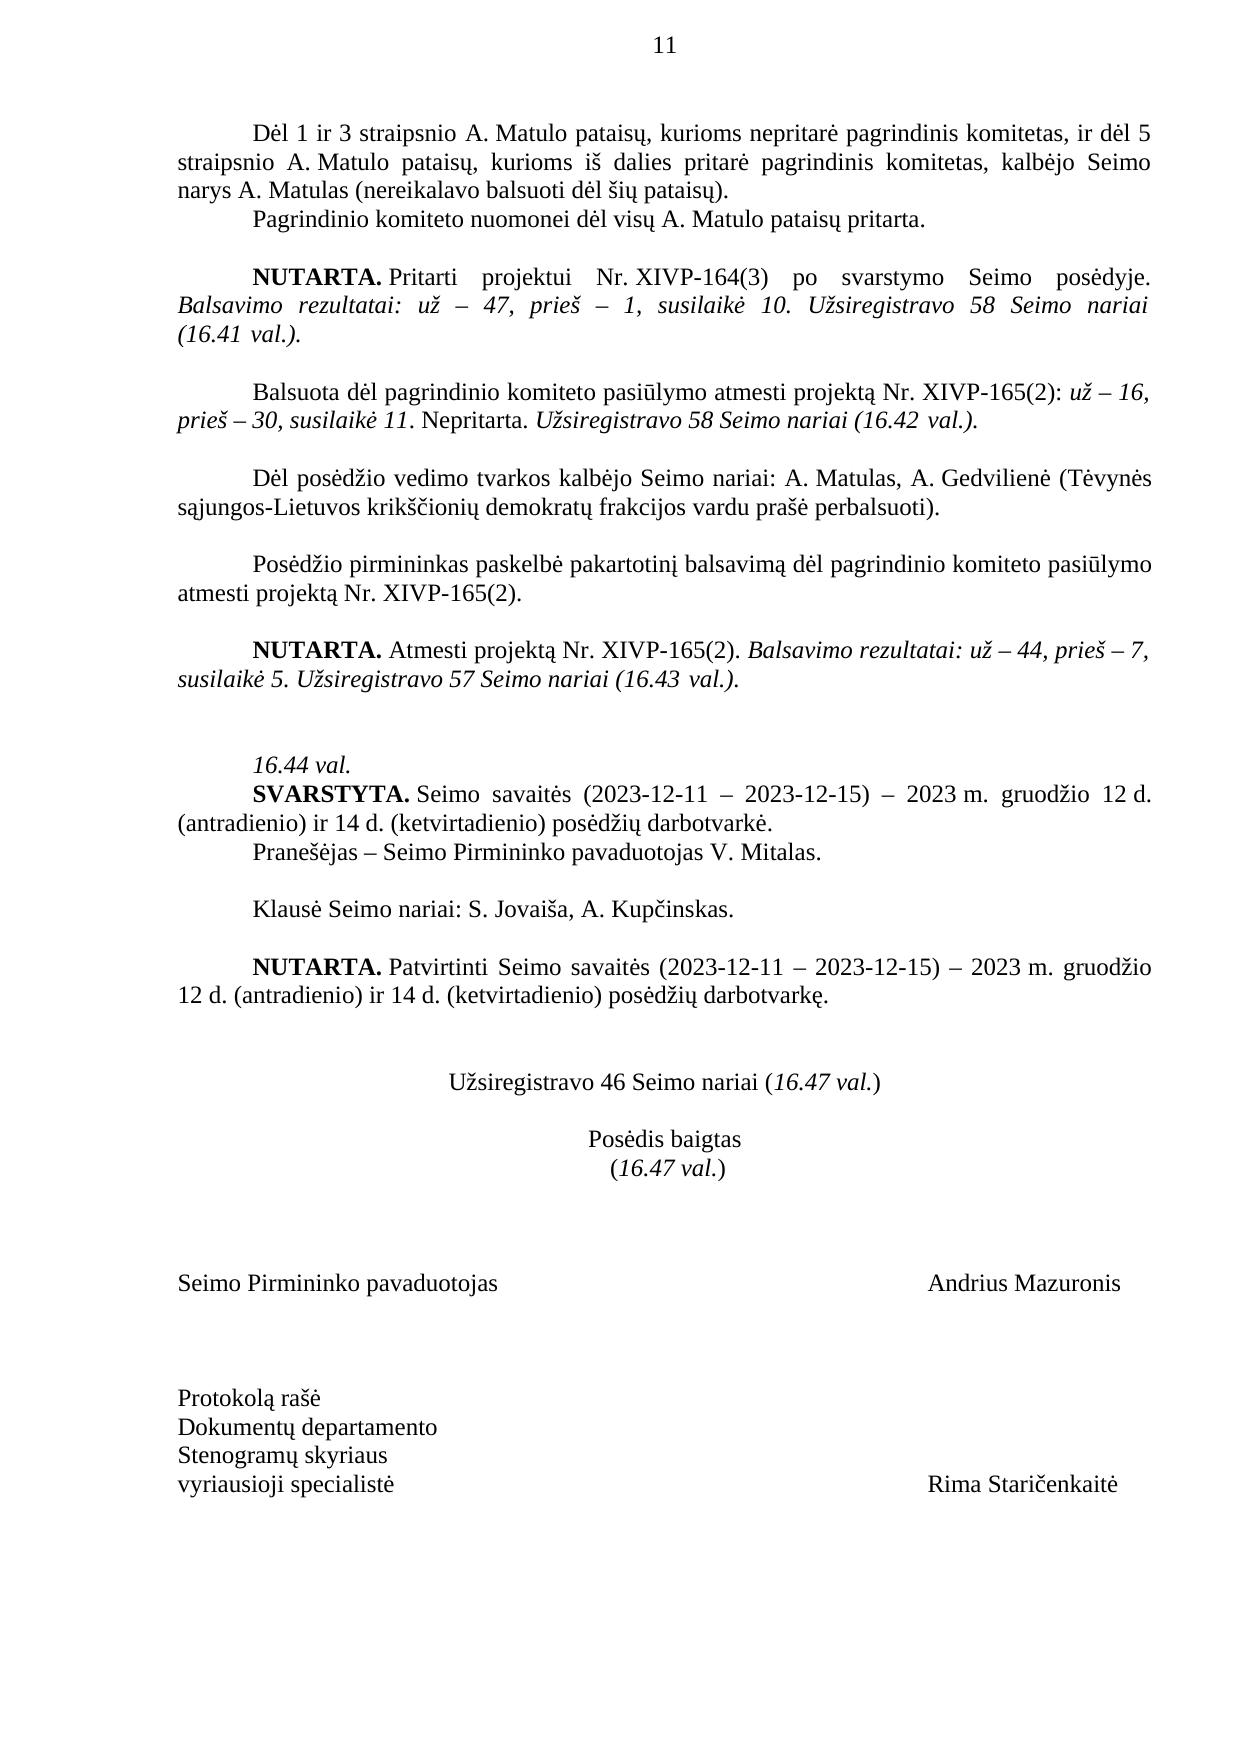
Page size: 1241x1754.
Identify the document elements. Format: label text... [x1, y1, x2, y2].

text Užsiregistravo 46 Seimo nariai (16.47 val.) [177, 1067, 1152, 1096]
text Balsuota dėl pagrindinio komiteto pasiūlymo atmesti projektą Nr. XIVP-165(2): už – 16, prieš – 30, susilaikė 11. Nepritarta. Užsiregistravo 58 Seimo nariai (16.42 val.). [177, 377, 1152, 434]
text Stenogramų skyriaus [177, 1441, 1152, 1469]
text NUTARTA. Atmesti projektą Nr. XIVP-165(2). Balsavimo rezultatai: už – 44, prieš – 7, susilaikė 5. Užsiregistravo 57 Seimo nariai (16.43 val.). [177, 636, 1152, 693]
text vyriausioji specialistė Rima Staričenkaitė [177, 1469, 1152, 1498]
text Seimo Pirmininko pavaduotojas Andrius Mazuronis [177, 1268, 1152, 1297]
text Klausė Seimo nariai: S. Jovaiša, A. Kupčinskas. [177, 894, 1152, 923]
text Dėl posėdžio vedimo tvarkos kalbėjo Seimo nariai: A. Matulas, A. Gedvilienė (Tėvynės sąjungos-Lietuvos krikščionių demokratų frakcijos vardu prašė perbalsuoti). [177, 463, 1152, 521]
text 16.44 val. [177, 751, 1152, 779]
text Dėl 1 ir 3 straipsnio A. Matulo pataisų, kurioms nepritarė pagrindinis komitetas, ir dėl 5 straipsnio A. Matulo pataisų, kurioms iš dalies pritarė pagrindinis komitetas, kalbėjo Seimo narys A. Matulas (nereikalavo balsuoti dėl šių pataisų). [177, 118, 1152, 204]
text Protokolą rašė [177, 1383, 1152, 1412]
text Dokumentų departamento [177, 1412, 1152, 1441]
text Pagrindinio komiteto nuomonei dėl visų A. Matulo pataisų pritarta. [177, 204, 1152, 233]
text Posėdis baigtas [177, 1124, 1152, 1153]
text SVARSTYTA. Seimo savaitės (2023-12-11 – 2023-12-15) – 2023 m. gruodžio 12 d. (antradienio) ir 14 d. (ketvirtadienio) posėdžių darbotvarkė. [177, 779, 1152, 837]
text NUTARTA. Pritarti projektui Nr. XIVP-164(3) po svarstymo Seimo posėdyje. Balsavimo rezultatai: už – 47, prieš – 1, susilaikė 10. Užsiregistravo 58 Seimo nariai (16.41 val.). [177, 262, 1152, 348]
text NUTARTA. Patvirtinti Seimo savaitės (2023-12-11 – 2023-12-15) – 2023 m. gruodžio 12 d. (antradienio) ir 14 d. (ketvirtadienio) posėdžių darbotvarkę. [177, 952, 1152, 1009]
text (16.47 val.) [177, 1153, 1152, 1182]
text Pranešėjas – Seimo Pirmininko pavaduotojas V. Mitalas. [177, 837, 1152, 866]
text Posėdžio pirmininkas paskelbė pakartotinį balsavimą dėl pagrindinio komiteto pasiūlymo atmesti projektą Nr. XIVP-165(2). [177, 549, 1152, 607]
